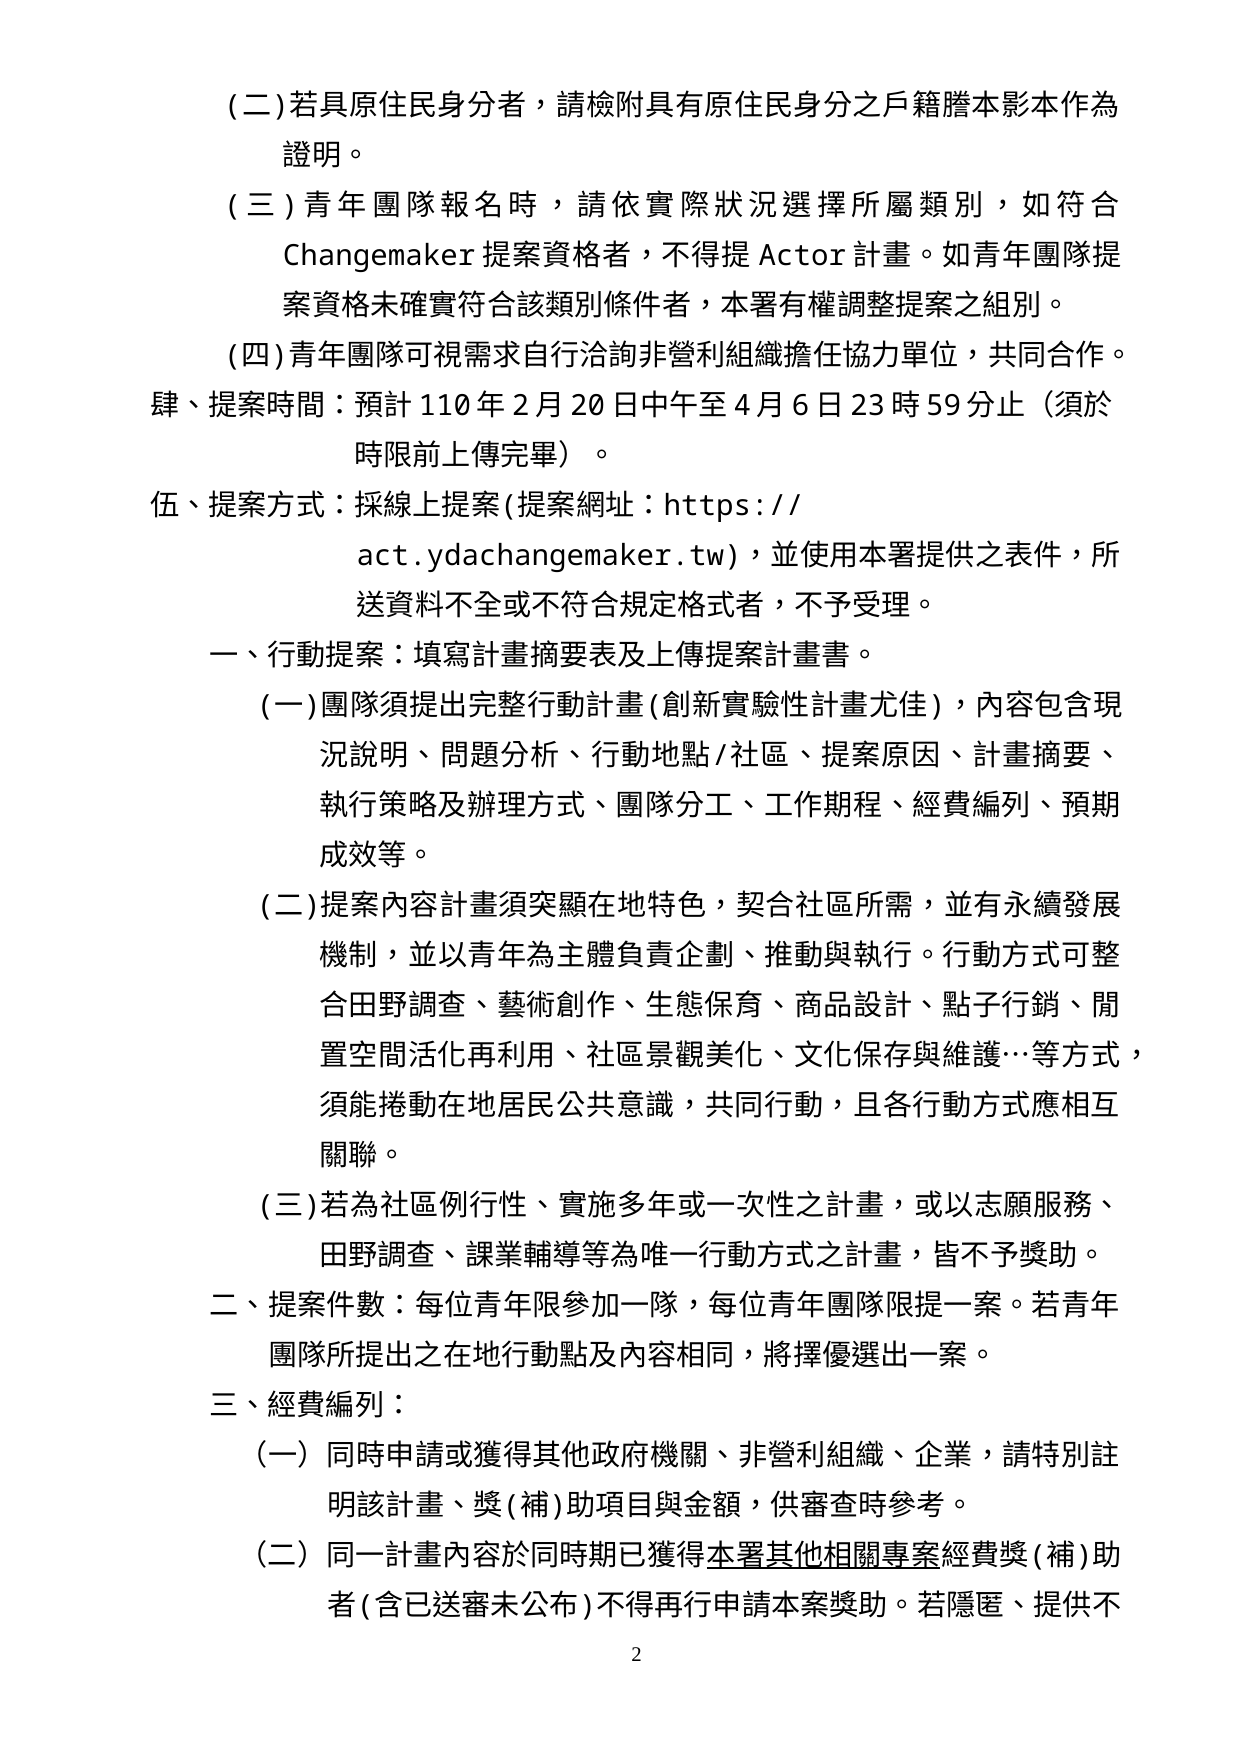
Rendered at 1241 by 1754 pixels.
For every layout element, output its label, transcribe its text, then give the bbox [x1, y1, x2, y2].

text 三、經費編列： [209, 1375, 1122, 1425]
list 若為社區例行性、實施多年或一次性之計畫，或以志願服務、田野調查、課業輔導等為唯一行動方式之計畫，皆不予獎助。 [256, 1175, 1122, 1275]
text 一、行動提案：填寫計畫摘要表及上傳提案計畫書。 [209, 625, 1122, 675]
list 團隊須提出完整行動計畫(創新實驗性計畫尤佳)，內容包含現況說明、問題分析、行動地點/社區、提案原因、計畫摘要、執行策略及辦理方式、團隊分工、工作期程、經費編列、預期成效等。 [256, 675, 1122, 875]
text (四)青年團隊可視需求自行洽詢非營利組織擔任協力單位，共同合作。 [224, 325, 1122, 375]
text (二)若具原住民身分者，請檢附具有原住民身分之戶籍謄本影本作為證明。 [224, 75, 1122, 175]
text （二）同一計畫內容於同時期已獲得本署其他相關專案經費獎(補)助者(含已送審未公布)不得再行申請本案獎助。若隱匿、提供不 [238, 1525, 1122, 1625]
list 提案內容計畫須突顯在地特色，契合社區所需，並有永續發展機制，並以青年為主體負責企劃、推動與執行。行動方式可整合田野調查、藝術創作、生態保育、商品設計、點子行銷、閒置空間活化再利用、社區景觀美化、文化保存與維護…等方式，須能捲動在地居民公共意識，共同行動，且各行動方式應相互關聯。 [256, 875, 1122, 1175]
text （一）同時申請或獲得其他政府機關、非營利組織、企業，請特別註明該計畫、獎(補)助項目與金額，供審查時參考。 [238, 1425, 1122, 1525]
text 伍、提案方式：採線上提案(提案網址：https://act.ydachangemaker.tw)，並使用本署提供之表件，所送資料不全或不符合規定格式者，不予受理。 [150, 475, 1122, 625]
text 二、提案件數：每位青年限參加一隊，每位青年團隊限提一案。若青年團隊所提出之在地行動點及內容相同，將擇優選出一案。 [209, 1275, 1122, 1375]
text 肆、提案時間：預計110年2月20日中午至4月6日23時59分止（須於時限前上傳完畢）。 [150, 375, 1122, 475]
text (三)青年團隊報名時，請依實際狀況選擇所屬類別，如符合Changemaker提案資格者，不得提Actor計畫。如青年團隊提案資格未確實符合該類別條件者，本署有權調整提案之組別。 [224, 175, 1122, 325]
